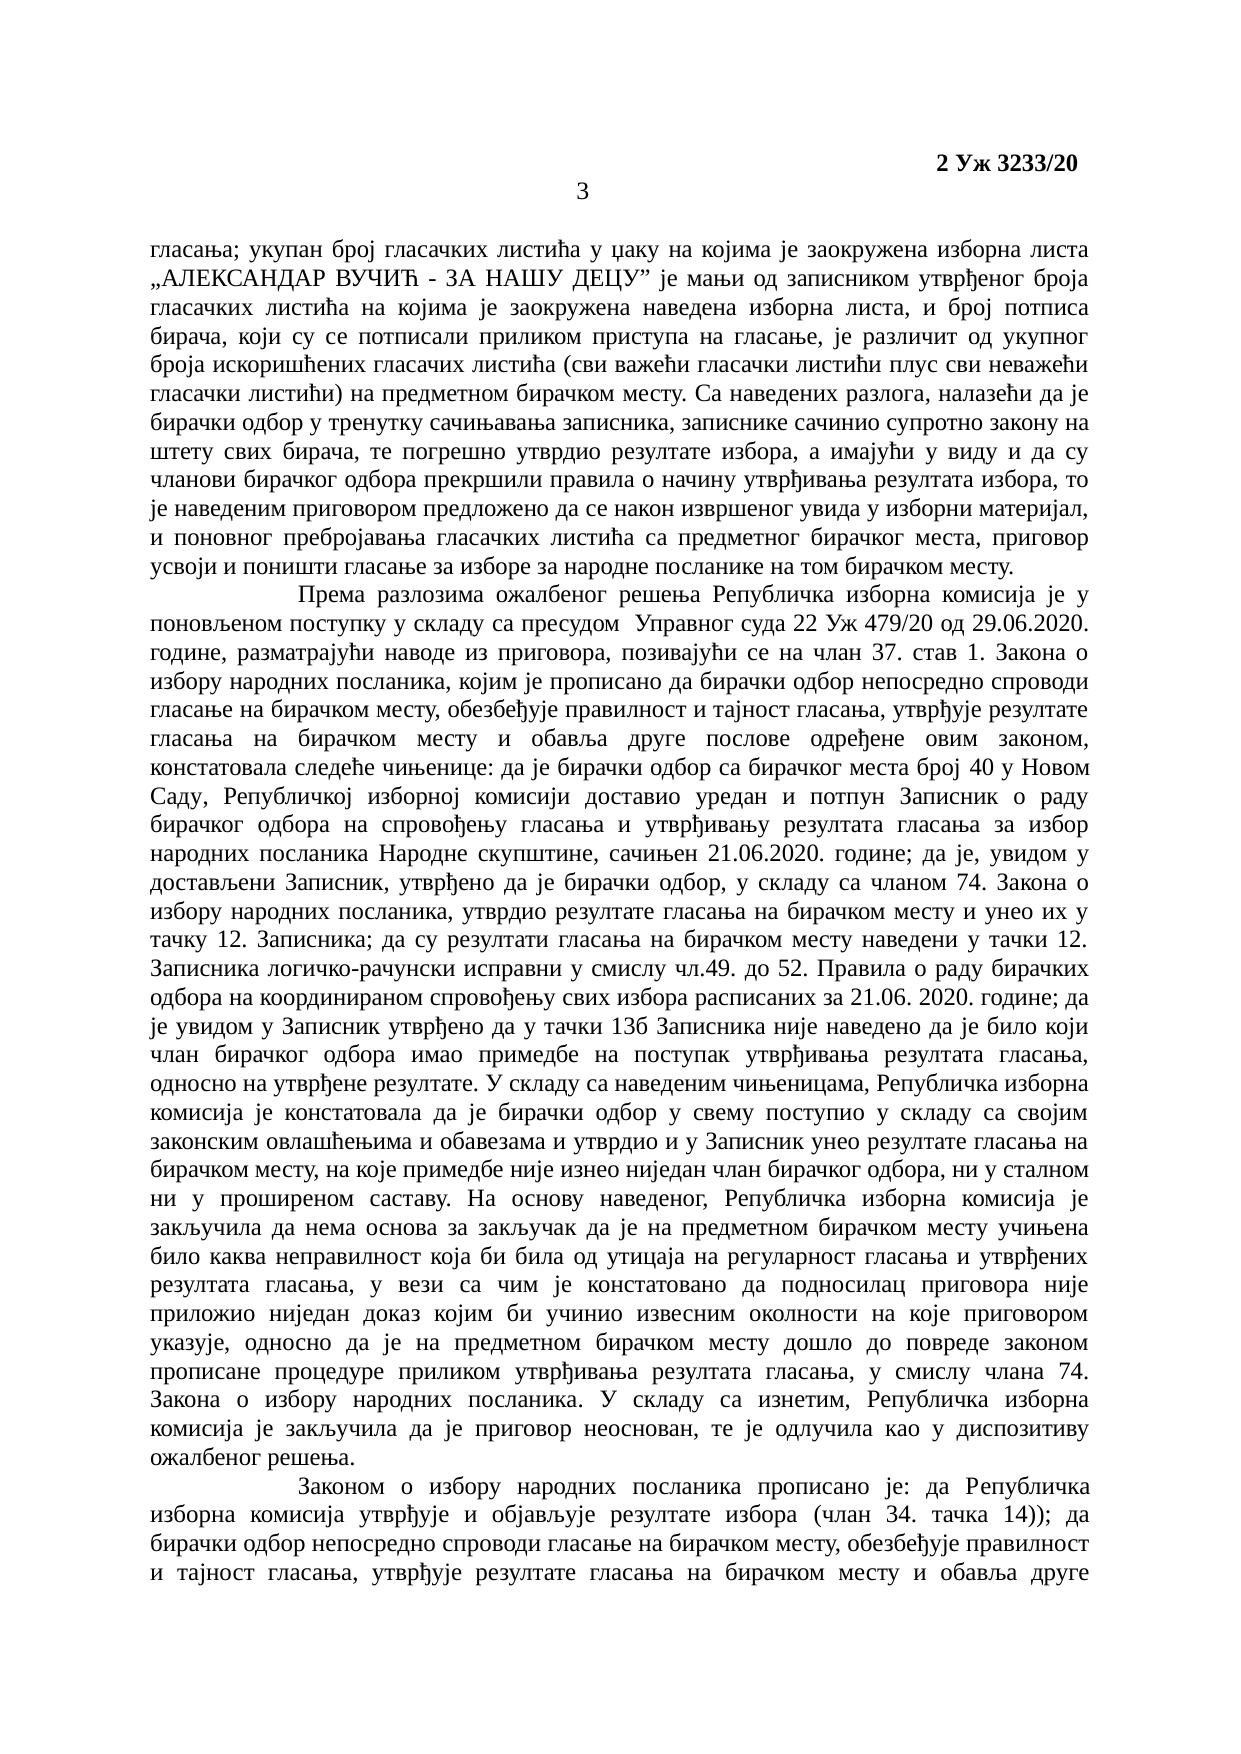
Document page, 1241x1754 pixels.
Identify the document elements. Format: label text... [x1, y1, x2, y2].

text гласања; укупан број гласачких листића у џаку на којима је заокружена изборна листа „АЛЕКСАНДАР ВУЧИЋ - ЗА НАШУ ДЕЦУ” је мањи од записником утврђеног броја гласачких листића на којима је заокружена наведена изборна листа, и број потписа бирача, који су се потписали приликом приступа на гласање, је различит од укупног броја искоришћених гласачих листића (сви важећи гласачки листићи плус сви неважећи гласачки листићи) на предметном бирачком месту. Са наведених разлога, налазећи да је бирачки одбор у тренутку сачињавања записника, записнике сачинио супротно закону на штету свих бирача, те погрешно утврдио резултате избора, а имајући у виду и да су чланови бирачког одбора прекршили правила о начину утврђивања резултата избора, то је наведеним приговором предложено да се након извршеног увида у изборни материјал, и поновног пребројавања гласачких листића са предметног бирачког места, приговор усвоји и поништи гласање за изборе за народне посланике на том бирачком месту. [150, 234, 1090, 579]
text Према разлозима ожалбеног решења Републичка изборна комисија је у поновљеном поступку у складу са пресудом Управног суда 22 Уж 479/20 од 29.06.2020. године, разматрајући наводе из приговора, позивајући се на члан 37. став 1. Закона о избору народних посланика, којим је прописано да бирачки одбор непосредно спроводи гласање на бирачком месту, обезбеђује правилност и тајност гласања, утврђује резултате гласања на бирачком месту и обавља друге послове одређене овим законом, констатовала следеће чињенице: да је бирачки одбор са бирачког места број 40 у Новом Саду, Републичкој изборној комисији доставио уредан и потпун Записник о раду бирачког одбора на спровођењу гласања и утврђивању резултата гласања за избор народних посланика Народне скупштине, сачињен 21.06.2020. године; да је, увидом у достављени Записник, утврђено да је бирачки одбор, у складу са чланом 74. Закона о избору народних посланика, утврдио резултате гласања на бирачком месту и унео их у тачку 12. Записника; да су резултати гласања на бирачком месту наведени у тачки 12. Записника логичко-рачунски исправни у смислу чл.49. до 52. Правила о раду бирачких одбора на координираном спровођењу свих избора расписаних за 21.06. 2020. године; да је увидом у Записник утврђено да у тачки 13б Записника није наведено да је било који члан бирачког одбора имао примедбе на поступак утврђивања резултата гласања, односно на утврђене резултате. У складу са наведеним чињеницама, Републичка изборна комисија је констатовала да је бирачки одбор у свему поступио у складу са својим законским овлашћењима и обавезама и утврдио и у Записник унео резултате гласања на бирачком месту, на које примедбе није изнео ниједан члан бирачког одбора, ни у сталном ни у проширеном саставу. На основу наведеног, Републичка изборна комисија је закључила да нема основа за закључак да је на предметном бирачком месту учињена било каква неправилност која би била од утицаја на регуларност гласања и утврђених резултата гласања, у вези са чим је констатовано да подносилац приговора није приложио ниједан доказ којим би учинио извесним околности на које приговором указује, односно да је на предметном бирачком месту дошло до повреде законом прописане процедуре приликом утврђивања резултата гласања, у смислу члана 74. Закона о избору народних посланика. У складу са изнетим, Републичка изборна комисија је закључила да је приговор неоснован, те је одлучила као у диспозитиву ожалбеног решења. [150, 579, 1090, 1471]
text Законом о избору народних посланика прописано је: да Републичка изборна комисија утврђује и објављује резултате избора (члан 34. тачка 14)); да бирачки одбор непосредно спроводи гласање на бирачком месту, обезбеђује правилност и тајност гласања, утврђује резултате гласања на бирачком месту и обавља друге [150, 1471, 1090, 1586]
